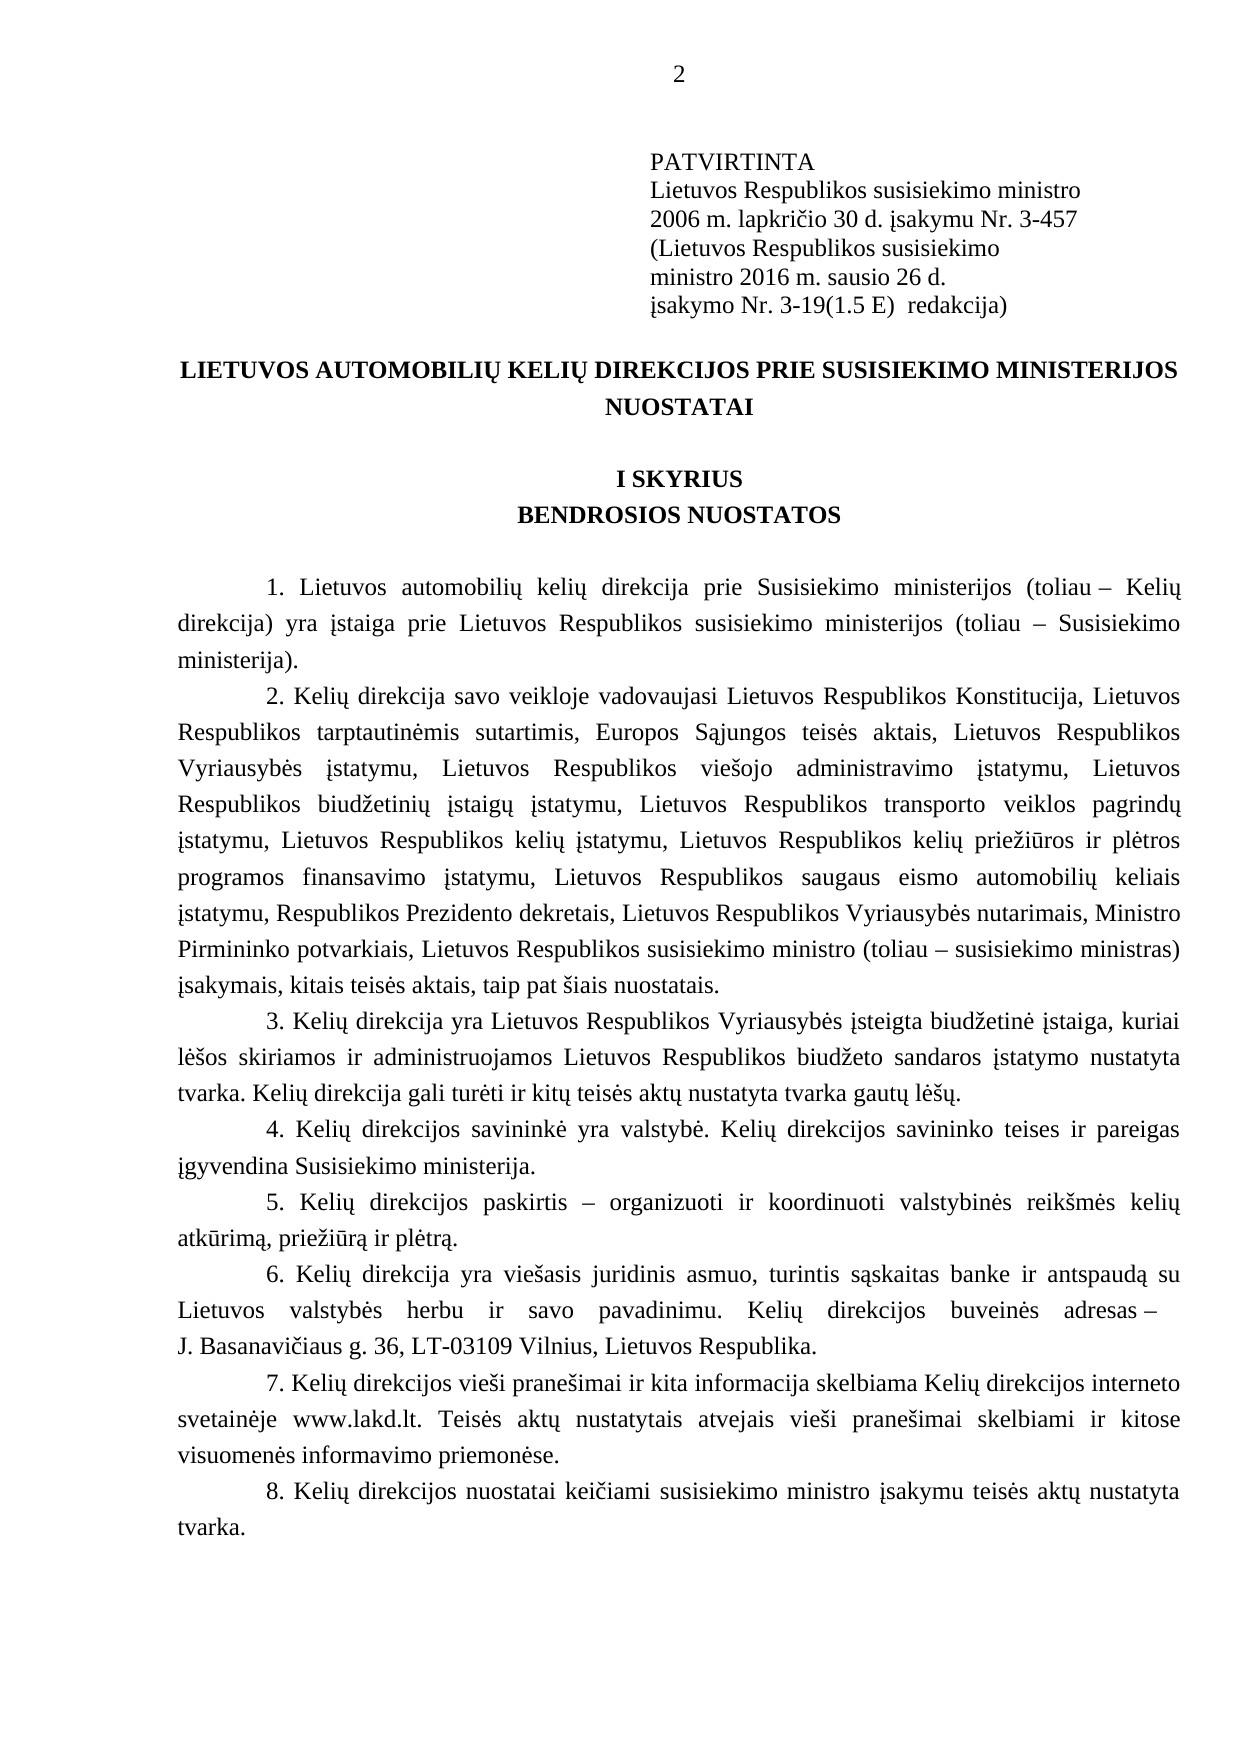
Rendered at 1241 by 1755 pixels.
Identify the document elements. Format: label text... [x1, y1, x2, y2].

text Lietuvos Respublikos susisiekimo ministro [650, 176, 1181, 204]
text 3. Kelių direkcija yra Lietuvos Respublikos Vyriausybės įsteigta biudžetinė įstaiga, kuriai lėšos skiriamos ir administruojamos Lietuvos Respublikos biudžeto sandaros įstatymo nustatyta tvarka. Kelių direkcija gali turėti ir kitų teisės aktų nustatyta tvarka gautų lėšų. [177, 1006, 1181, 1107]
text 2006 m. lapkričio 30 d. įsakymu Nr. 3-457 [650, 204, 1181, 233]
text 5. Kelių direkcijos paskirtis – organizuoti ir koordinuoti valstybinės reikšmės kelių atkūrimą, priežiūrą ir plėtrą. [177, 1187, 1181, 1252]
text PATVIRTINTA [650, 147, 1240, 176]
text 4. Kelių direkcijos savininkė yra valstybė. Kelių direkcijos savininko teises ir pareigas įgyvendina Susisiekimo ministerija. [177, 1114, 1181, 1179]
text (Lietuvos Respublikos susisiekimo [650, 233, 1181, 262]
text BENDROSIOS NUOSTATOS [177, 500, 1181, 529]
text LIETUVOS AUTOMOBILIŲ KELIŲ DIREKCIJOS PRIE SUSISIEKIMO MINISTERIJOS NUOSTATAI [177, 356, 1181, 420]
text 8. Kelių direkcijos nuostatai keičiami susisiekimo ministro įsakymu teisės aktų nustatyta tvarka. [177, 1476, 1181, 1541]
text 6. Kelių direkcija yra viešasis juridinis asmuo, turintis sąskaitas banke ir antspaudą su Lietuvos valstybės herbu ir savo pavadinimu. Kelių direkcijos buveinės adresas – J. Basanavičiaus g. 36, LT-03109 Vilnius, Lietuvos Respublika. [177, 1259, 1181, 1360]
text 2. Kelių direkcija savo veikloje vadovaujasi Lietuvos Respublikos Konstitucija, Lietuvos Respublikos tarptautinėmis sutartimis, Europos Sąjungos teisės aktais, Lietuvos Respublikos Vyriausybės įstatymu, Lietuvos Respublikos viešojo administravimo įstatymu, Lietuvos Respublikos biudžetinių įstaigų įstatymu, Lietuvos Respublikos transporto veiklos pagrindų įstatymu, Lietuvos Respublikos kelių įstatymu, Lietuvos Respublikos kelių priežiūros ir plėtros programos finansavimo įstatymu, Lietuvos Respublikos saugaus eismo automobilių keliais įstatymu, Respublikos Prezidento dekretais, Lietuvos Respublikos Vyriausybės nutarimais, Ministro Pirmininko potvarkiais, Lietuvos Respublikos susisiekimo ministro (toliau – susisiekimo ministras) įsakymais, kitais teisės aktais, taip pat šiais nuostatais. [177, 681, 1181, 999]
text 7. Kelių direkcijos vieši pranešimai ir kita informacija skelbiama Kelių direkcijos interneto svetainėje www.lakd.lt. Teisės aktų nustatytais atvejais vieši pranešimai skelbiami ir kitose visuomenės informavimo priemonėse. [177, 1368, 1181, 1469]
text įsakymo Nr. 3-19(1.5 E) redakcija) [650, 291, 1181, 319]
text 1. Lietuvos automobilių kelių direkcija prie Susisiekimo ministerijos (toliau – Kelių direkcija) yra įstaiga prie Lietuvos Respublikos susisiekimo ministerijos (toliau – Susisiekimo ministerija). [177, 572, 1181, 673]
text ministro 2016 m. sausio 26 d. [650, 262, 1181, 291]
text I SKYRIUS [177, 464, 1181, 493]
